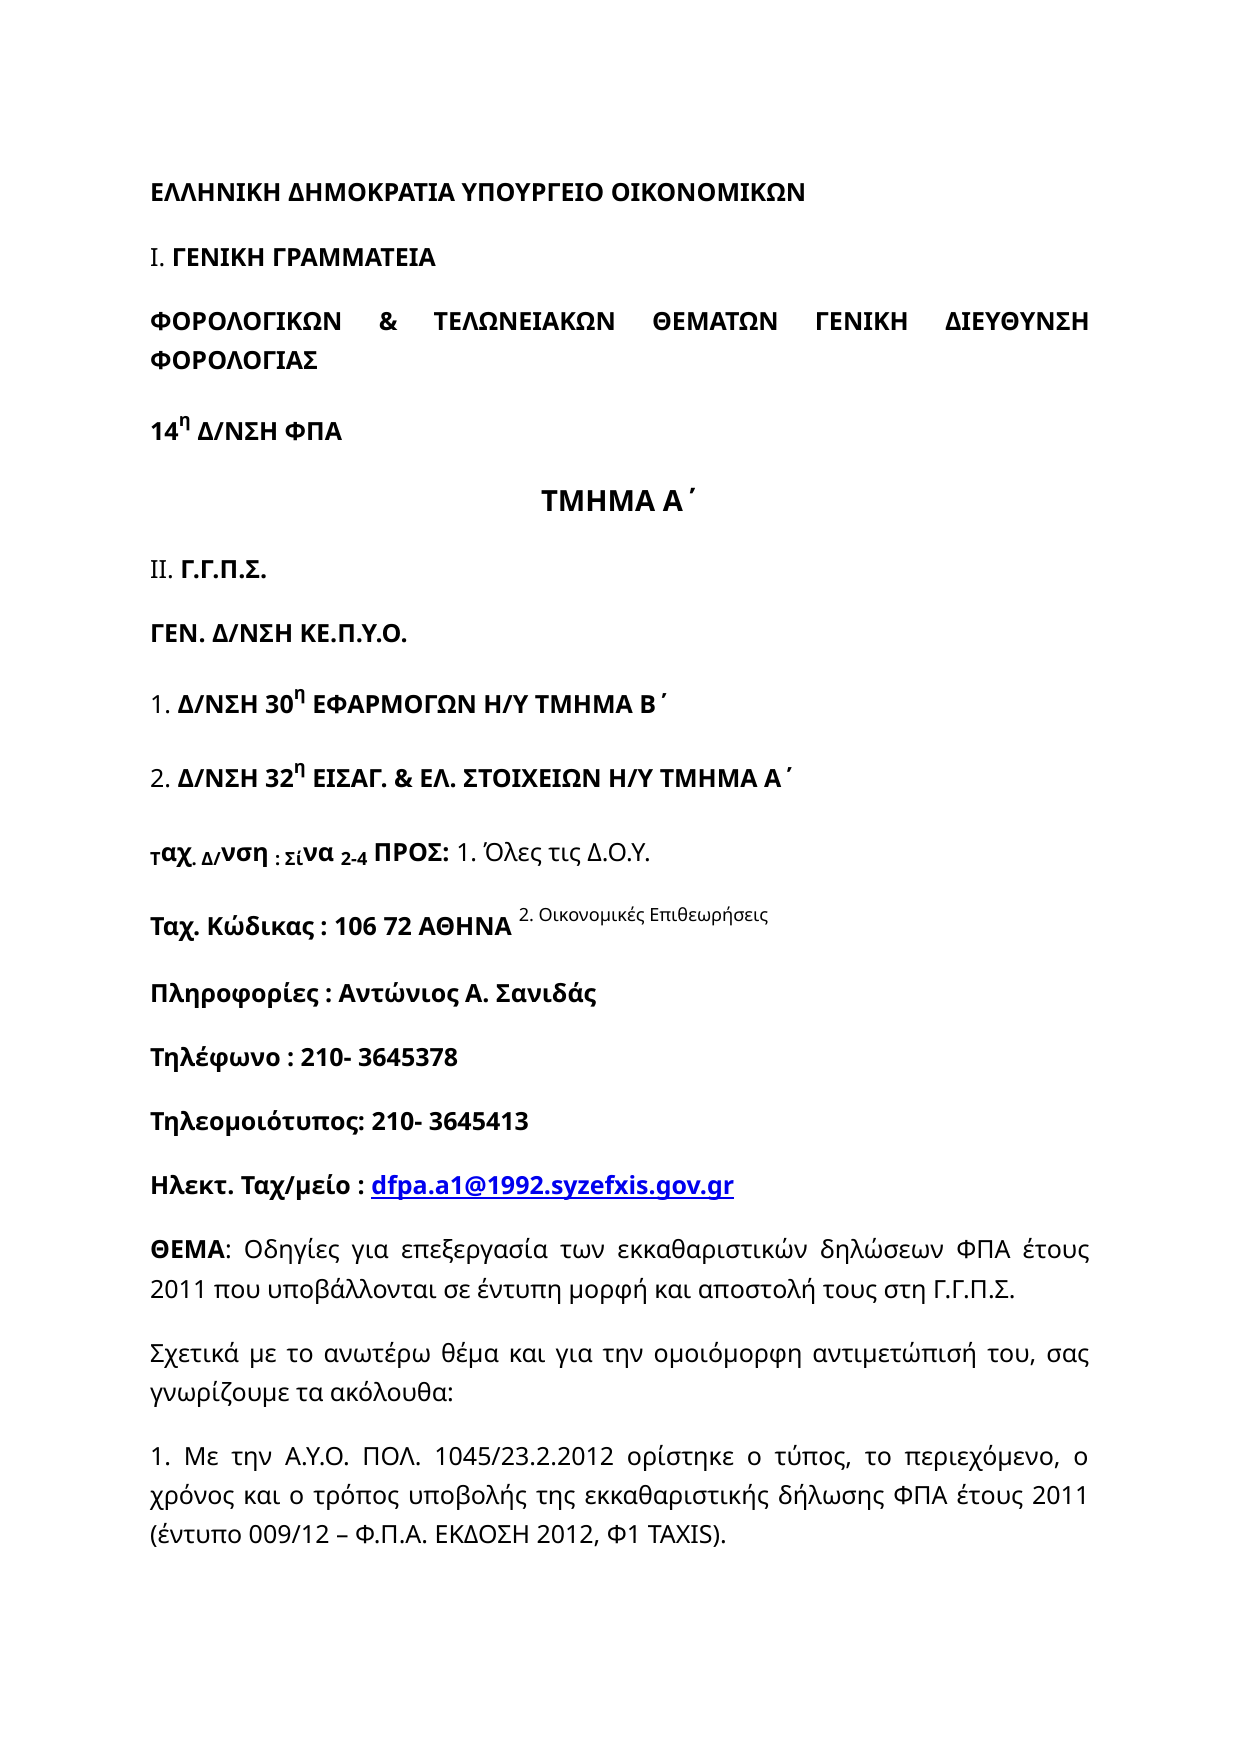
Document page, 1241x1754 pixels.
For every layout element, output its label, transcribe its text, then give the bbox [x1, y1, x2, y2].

text ΦΟΡΟΛΟΓΙΚΩΝ & ΤΕΛΩΝΕΙΑΚΩΝ ΘΕΜΑΤΩΝ ΓΕΝΙΚΗ ΔΙΕΥΘΥΝΣΗ ΦΟΡΟΛΟΓΙΑΣ [150, 303, 1090, 377]
text Σχετικά με το ανωτέρω θέμα και για την ομοιόμορφη αντιμετώπισή του, σας γνωρίζουμε τα ακόλουθα: [150, 1335, 1090, 1409]
text Ηλεκτ. Ταχ/μείο : dfpa.a1@1992.syzefxis.gov.gr [150, 1168, 1090, 1202]
subtitle ΤΜΗΜΑ Α΄ [150, 481, 1090, 520]
text 14η Δ/ΝΣΗ ΦΠΑ [150, 407, 1090, 449]
text I. ΓΕΝΙΚΗ ΓΡΑΜΜΑΤΕΙΑ [150, 239, 1090, 273]
text 2. Δ/ΝΣΗ 32η ΕΙΣΑΓ. & ΕΛ. ΣΤΟΙΧΕΙΩΝ Η/Υ ΤΜΗΜΑ Α΄ [150, 753, 1090, 796]
text 1. Με την Α.Υ.Ο. ΠΟΛ. 1045/23.2.2012 ορίστηκε ο τύπος, το περιεχόμενο, ο χρόνος και ο τρόπος υποβολής της εκκαθαριστικής δήλωσης ΦΠΑ έτους 2011 (έντυπο 009/12 – Φ.Π.Α. ΕΚΔΟΣΗ 2012, Φ1 TAXIS). [150, 1439, 1090, 1551]
text Πληροφορίες : Αντώνιος Α. Σανιδάς [150, 975, 1090, 1009]
text Τηλεομοιότυπος: 210- 3645413 [150, 1104, 1090, 1138]
text 1. Δ/ΝΣΗ 30η ΕΦΑΡΜΟΓΩΝ Η/Υ ΤΜΗΜΑ Β΄ [150, 679, 1090, 722]
text ΘΕΜΑ: Οδηγίες για επεξεργασία των εκκαθαριστικών δηλώσεων ΦΠΑ έτους 2011 που υποβάλλονται σε έντυπη μορφή και αποστολή τους στη Γ.Γ.Π.Σ. [150, 1232, 1090, 1305]
text ΓΕΝ. Δ/ΝΣΗ ΚΕ.Π.Υ.Ο. [150, 615, 1090, 649]
text ΕΛΛΗΝΙΚΗ ΔΗΜΟΚΡΑΤΙΑ ΥΠΟΥΡΓΕΙΟ ΟΙΚΟΝΟΜΙΚΩΝ [150, 175, 1090, 209]
text Ταχ. Κώδικας : 106 72 ΑΘΗΝΑ 2. Οικονομικές Επιθεωρήσεις [150, 901, 1090, 944]
text Τηλέφωνο : 210- 3645378 [150, 1039, 1090, 1074]
text II. Γ.Γ.Π.Σ. [150, 551, 1090, 585]
text Ταχ. Δ/νση : Σίνα 2-4 ΠΡΟΣ: 1. Όλες τις Δ.Ο.Υ. [150, 827, 1090, 870]
